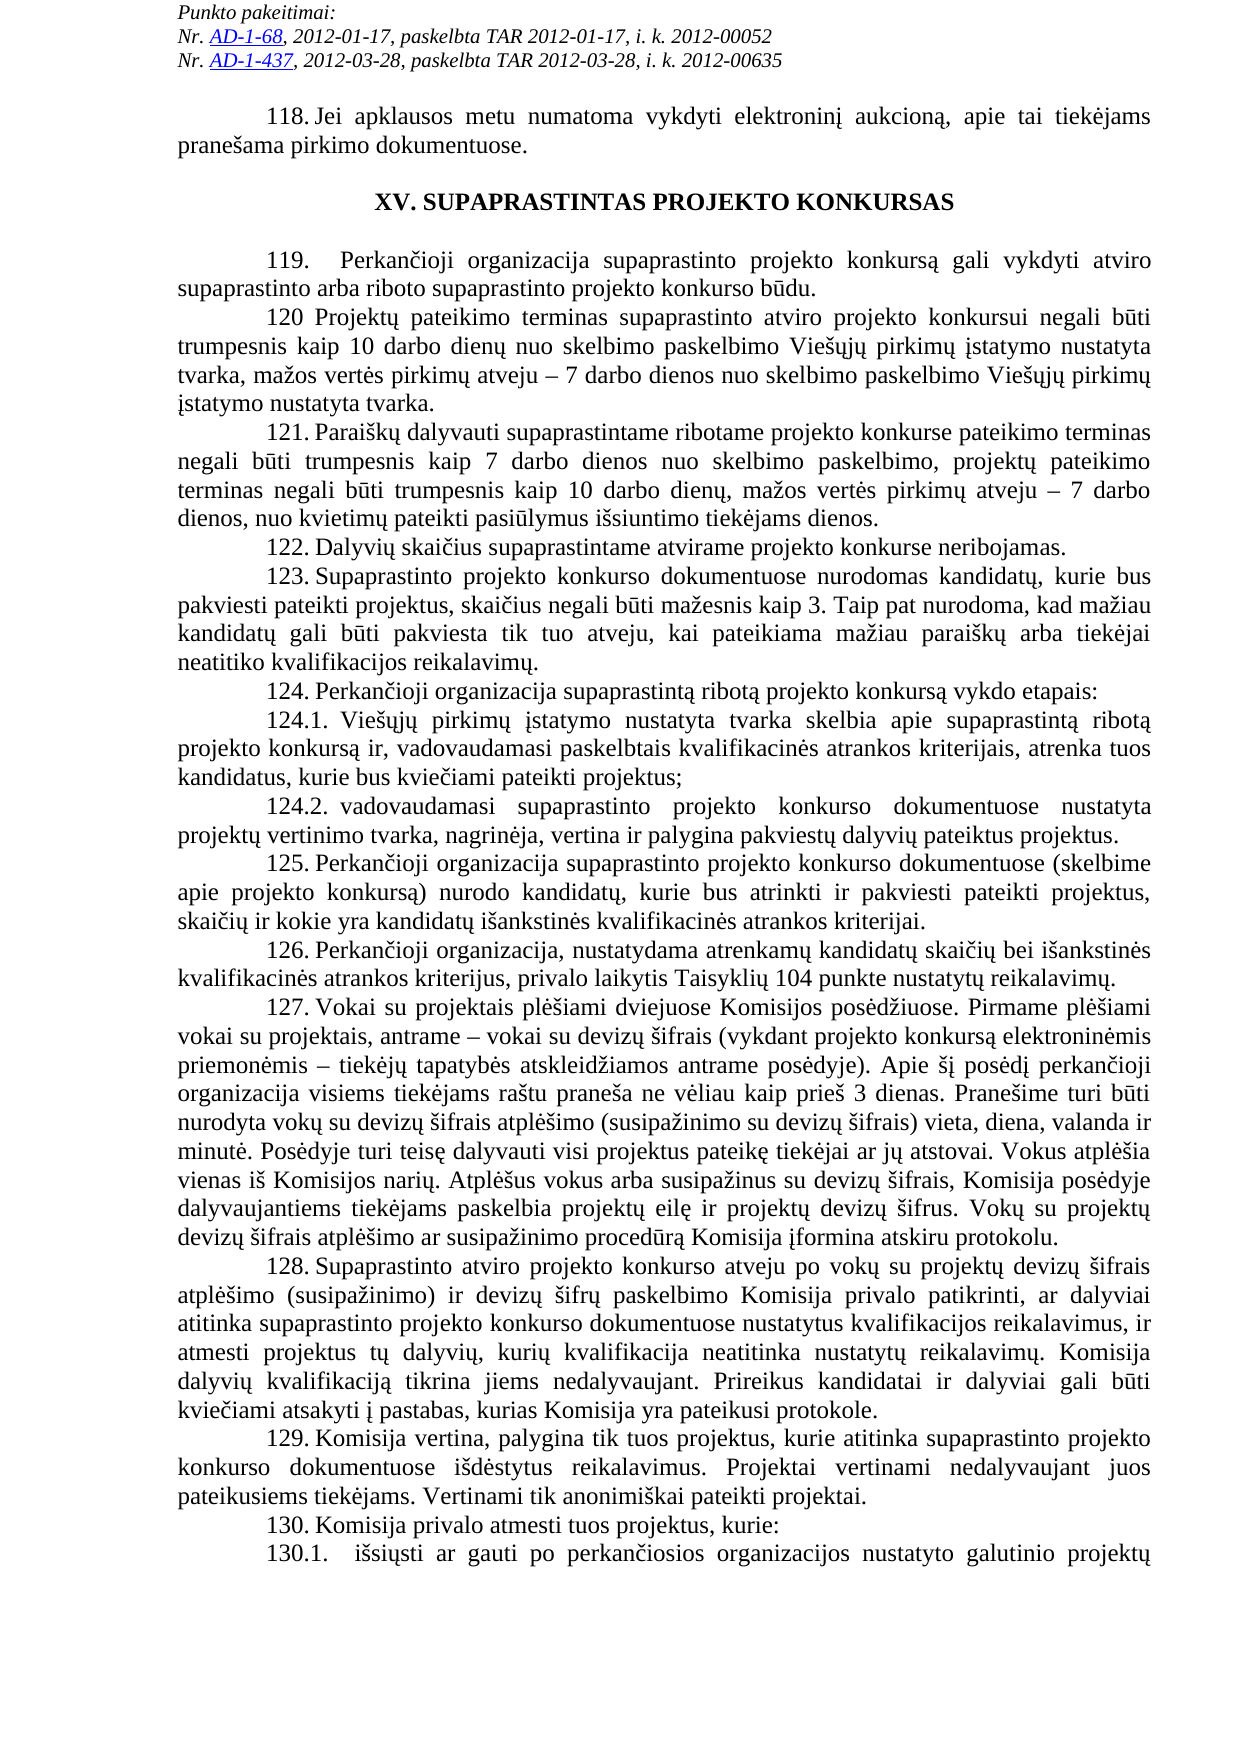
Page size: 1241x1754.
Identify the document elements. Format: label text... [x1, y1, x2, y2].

text 121. Paraiškų dalyvauti supaprastintame ribotame projekto konkurse pateikimo terminas negali būti trumpesnis kaip 7 darbo dienos nuo skelbimo paskelbimo, projektų pateikimo terminas negali būti trumpesnis kaip 10 darbo dienų, mažos vertės pirkimų atveju – 7 darbo dienos, nuo kvietimų pateikti pasiūlymus išsiuntimo tiekėjams dienos. [177, 417, 1152, 532]
text 126. Perkančioji organizacija, nustatydama atrenkamų kandidatų skaičių bei išankstinės kvalifikacinės atrankos kriterijus, privalo laikytis Taisyklių 104 punkte nustatytų reikalavimų. [177, 935, 1152, 992]
text 125. Perkančioji organizacija supaprastinto projekto konkurso dokumentuose (skelbime apie projekto konkursą) nurodo kandidatų, kurie bus atrinkti ir pakviesti pateikti projektus, skaičių ir kokie yra kandidatų išankstinės kvalifikacinės atrankos kriterijai. [177, 848, 1152, 935]
text 128. Supaprastinto atviro projekto konkurso atveju po vokų su projektų devizų šifrais atplėšimo (susipažinimo) ir devizų šifrų paskelbimo Komisija privalo patikrinti, ar dalyviai atitinka supaprastinto projekto konkurso dokumentuose nustatytus kvalifikacijos reikalavimus, ir atmesti projektus tų dalyvių, kurių kvalifikacija neatitinka nustatytų reikalavimų. Komisija dalyvių kvalifikaciją tikrina jiems nedalyvaujant. Prireikus kandidatai ir dalyviai gali būti kviečiami atsakyti į pastabas, kurias Komisija yra pateikusi protokole. [177, 1251, 1152, 1423]
text 118. Jei apklausos metu numatoma vykdyti elektroninį aukcioną, apie tai tiekėjams pranešama pirkimo dokumentuose. [177, 101, 1152, 158]
text 120 Projektų pateikimo terminas supaprastinto atviro projekto konkursui negali būti trumpesnis kaip 10 darbo dienų nuo skelbimo paskelbimo Viešųjų pirkimų įstatymo nustatyta tvarka, mažos vertės pirkimų atveju – 7 darbo dienos nuo skelbimo paskelbimo Viešųjų pirkimų įstatymo nustatyta tvarka. [177, 302, 1152, 417]
text 123. Supaprastinto projekto konkurso dokumentuose nurodomas kandidatų, kurie bus pakviesti pateikti projektus, skaičius negali būti mažesnis kaip 3. Taip pat nurodoma, kad mažiau kandidatų gali būti pakviesta tik tuo atveju, kai pateikiama mažiau paraiškų arba tiekėjai neatitiko kvalifikacijos reikalavimų. [177, 561, 1152, 676]
text Nr. AD-1-68, 2012-01-17, paskelbta TAR 2012-01-17, i. k. 2012-00052 [177, 24, 1152, 48]
text XV. SUPAPRASTINTAS PROJEKTO KONKURSAS [177, 187, 1152, 216]
text 129. Komisija vertina, palygina tik tuos projektus, kurie atitinka supaprastinto projekto konkurso dokumentuose išdėstytus reikalavimus. Projektai vertinami nedalyvaujant juos pateikusiems tiekėjams. Vertinami tik anonimiškai pateikti projektai. [177, 1423, 1152, 1510]
text Punkto pakeitimai: [177, 0, 1152, 24]
text Nr. AD-1-437, 2012-03-28, paskelbta TAR 2012-03-28, i. k. 2012-00635 [177, 48, 1152, 72]
text 124.1. Viešųjų pirkimų įstatymo nustatyta tvarka skelbia apie supaprastintą ribotą projekto konkursą ir, vadovaudamasi paskelbtais kvalifikacinės atrankos kriterijais, atrenka tuos kandidatus, kurie bus kviečiami pateikti projektus; [177, 705, 1152, 791]
text 130. Komisija privalo atmesti tuos projektus, kurie: [177, 1510, 1152, 1538]
text 127. Vokai su projektais plėšiami dviejuose Komisijos posėdžiuose. Pirmame plėšiami vokai su projektais, antrame – vokai su devizų šifrais (vykdant projekto konkursą elektroninėmis priemonėmis – tiekėjų tapatybės atskleidžiamos antrame posėdyje). Apie šį posėdį perkančioji organizacija visiems tiekėjams raštu praneša ne vėliau kaip prieš 3 dienas. Pranešime turi būti nurodyta vokų su devizų šifrais atplėšimo (susipažinimo su devizų šifrais) vieta, diena, valanda ir minutė. Posėdyje turi teisę dalyvauti visi projektus pateikę tiekėjai ar jų atstovai. Vokus atplėšia vienas iš Komisijos narių. Atplėšus vokus arba susipažinus su devizų šifrais, Komisija posėdyje dalyvaujantiems tiekėjams paskelbia projektų eilę ir projektų devizų šifrus. Vokų su projektų devizų šifrais atplėšimo ar susipažinimo procedūrą Komisija įformina atskiru protokolu. [177, 992, 1152, 1251]
text 124. Perkančioji organizacija supaprastintą ribotą projekto konkursą vykdo etapais: [177, 676, 1152, 705]
text 124.2. vadovaudamasi supaprastinto projekto konkurso dokumentuose nustatyta projektų vertinimo tvarka, nagrinėja, vertina ir palygina pakviestų dalyvių pateiktus projektus. [177, 791, 1152, 848]
text 122. Dalyvių skaičius supaprastintame atvirame projekto konkurse neribojamas. [177, 532, 1152, 561]
text 119. Perkančioji organizacija supaprastinto projekto konkursą gali vykdyti atviro supaprastinto arba riboto supaprastinto projekto konkurso būdu. [177, 245, 1152, 302]
text 130.1. išsiųsti ar gauti po perkančiosios organizacijos nustatyto galutinio projektų [177, 1538, 1152, 1567]
